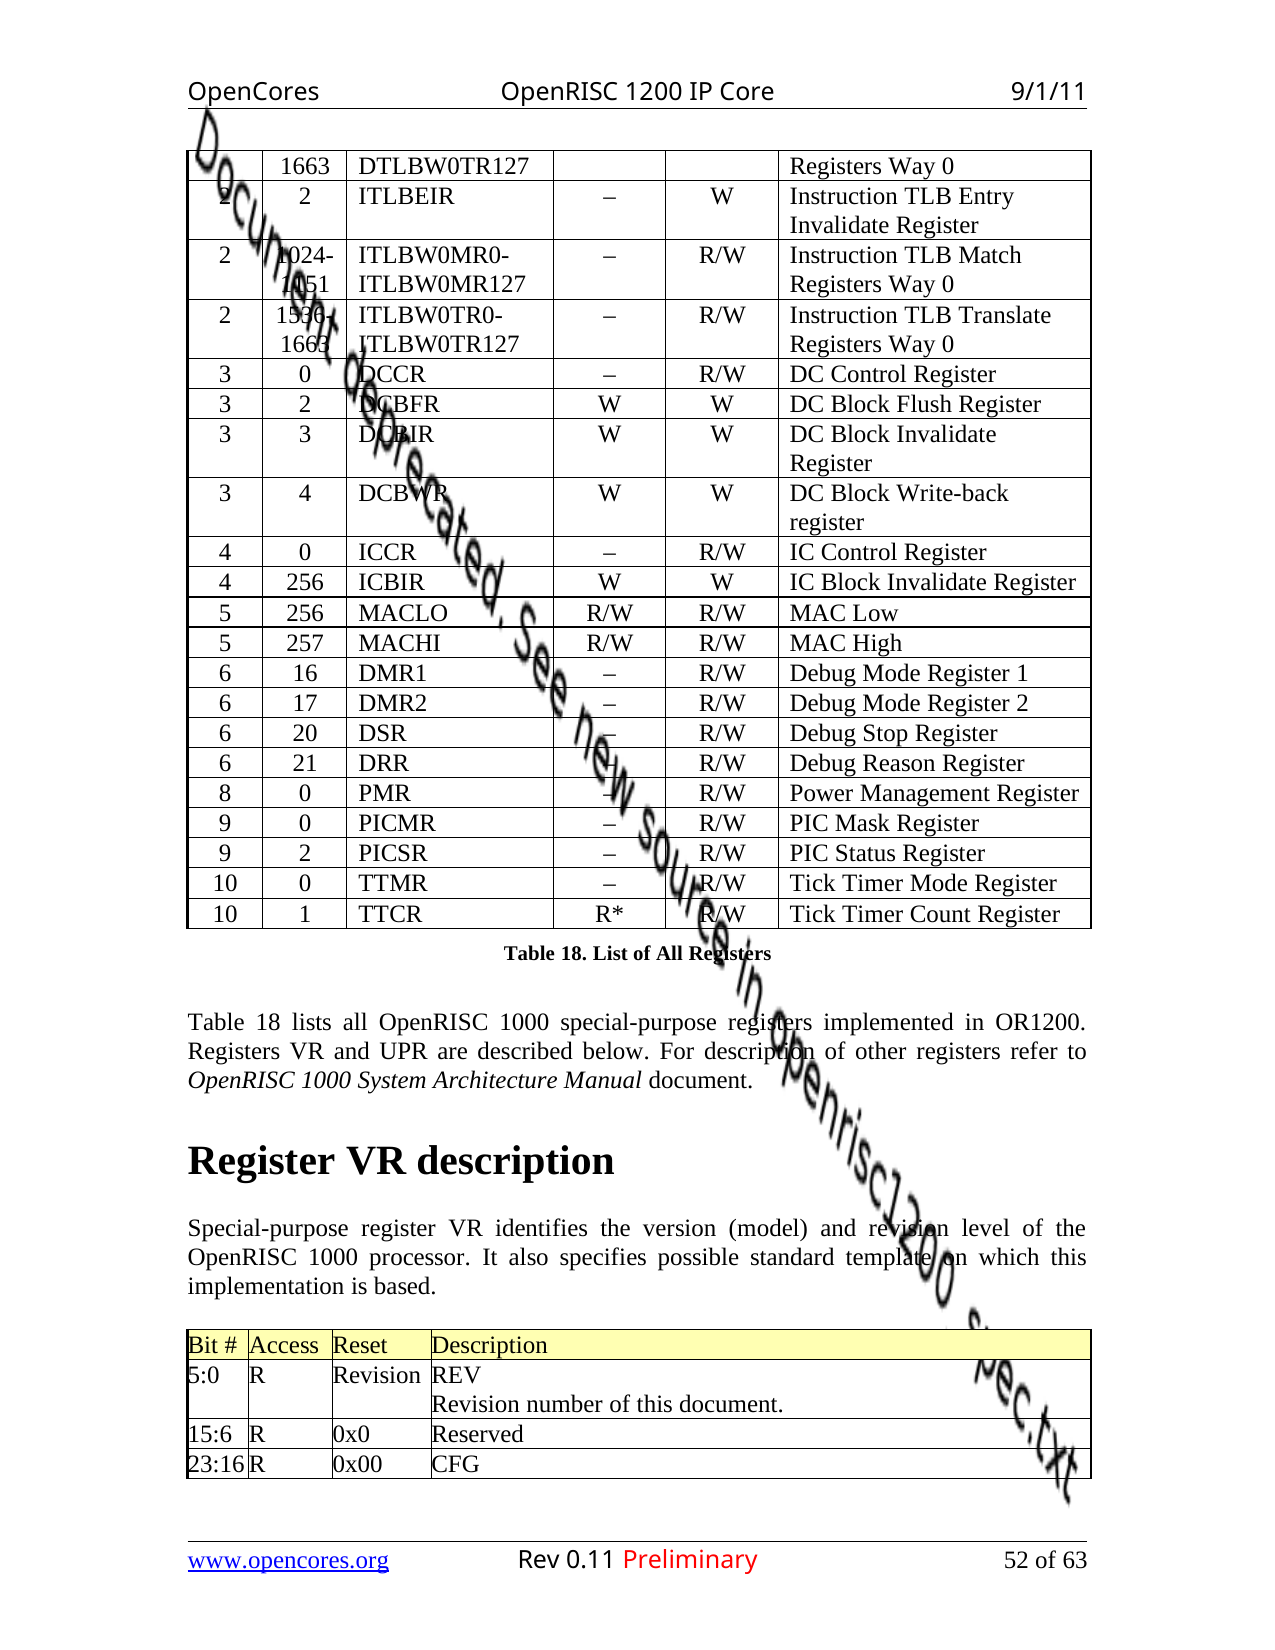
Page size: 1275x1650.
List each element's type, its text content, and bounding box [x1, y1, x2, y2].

table_cell ICBIR [347, 567, 553, 596]
table_header Access [249, 1330, 332, 1359]
table_cell W [666, 478, 778, 536]
picture [264, 1558, 269, 1567]
table_cell Tick Timer Mode Register [779, 868, 1090, 897]
table_cell DMR1 [347, 658, 553, 687]
table_cell 3 [189, 478, 262, 536]
table_cell DC Control Register [779, 359, 1090, 388]
table_cell [189, 151, 262, 180]
table_cell 6 [189, 688, 262, 717]
table_cell 257 [263, 628, 346, 657]
table_cell 4 [263, 478, 346, 536]
table_cell – [554, 688, 665, 717]
table_cell 2 [189, 300, 262, 358]
table_cell R/W [666, 899, 778, 927]
table_cell 0 [263, 359, 346, 388]
text Table 18 lists all OpenRISC 1000 special-purpose registers implemented in OR1200. Registers VR and UPR are described below. For description of other registers refer to OpenRISC 1000 System Architecture Manual document. [187, 1007, 1087, 1094]
table_cell Power Management Register [779, 778, 1090, 807]
table_cell DCBIR [347, 419, 553, 477]
table_cell REV Revision number of this document. [432, 1360, 1090, 1418]
table_cell W [666, 419, 778, 477]
text Special-purpose register VR identifies the version (model) and revision level of the OpenRISC 1000 processor. It also specifies possible standard template on which this implementation is based. [187, 1212, 1087, 1300]
table_cell 3 [189, 419, 262, 477]
table_cell R/W [666, 808, 778, 837]
table_cell – [554, 537, 665, 566]
table_cell DC Block Flush Register [779, 389, 1090, 418]
table_cell R/W [666, 598, 778, 626]
table_cell 10 [189, 868, 262, 897]
table_cell [554, 151, 665, 180]
table_cell MAC High [779, 628, 1090, 657]
table_cell PMR [347, 778, 553, 807]
table_cell PIC Mask Register [779, 808, 1090, 837]
table_cell 2 [189, 181, 262, 239]
table_cell R* [554, 899, 665, 927]
table_cell W [554, 419, 665, 477]
table_cell R/W [666, 778, 778, 807]
table_cell Tick Timer Count Register [779, 899, 1090, 927]
table_cell 21 [263, 748, 346, 777]
table_cell Instruction TLB Entry Invalidate Register [779, 181, 1090, 239]
table_cell DTLBW0TR127 [347, 151, 553, 180]
table_cell Registers Way 0 [779, 151, 1090, 180]
picture [187, 73, 1088, 150]
table_cell Revision [333, 1360, 431, 1418]
table_cell – [554, 240, 665, 298]
table_cell 9 [189, 838, 262, 867]
table_cell [666, 151, 778, 180]
table_cell W [666, 567, 778, 596]
table_cell 3 [263, 419, 346, 477]
table_cell – [554, 808, 665, 837]
table_cell 1024-1151 [263, 240, 346, 298]
table_cell 0x0 [333, 1419, 431, 1448]
table_cell 10 [189, 899, 262, 927]
table_cell DCCR [347, 359, 553, 388]
table_cell R/W [554, 628, 665, 657]
table_cell ITLBW0MR0-ITLBW0MR127 [347, 240, 553, 298]
table_cell 2 [263, 389, 346, 418]
table_cell W [554, 478, 665, 536]
table_cell R [249, 1360, 332, 1418]
table_cell 1536-1663 [263, 300, 346, 358]
table_cell IC Control Register [779, 537, 1090, 566]
table_cell CFG [432, 1449, 1090, 1478]
table_cell 9 [189, 808, 262, 837]
table_cell PICMR [347, 808, 553, 837]
table_cell DSR [347, 718, 553, 747]
table_cell 20 [263, 718, 346, 747]
table_cell – [554, 181, 665, 239]
table_cell PIC Status Register [779, 838, 1090, 867]
table_cell – [554, 718, 665, 747]
table_cell Reserved [432, 1419, 1090, 1448]
table_cell 4 [189, 567, 262, 596]
table_cell 6 [189, 748, 262, 777]
table_cell 5 [189, 598, 262, 626]
picture [187, 1479, 1088, 1576]
table_cell DC Block Invalidate Register [779, 419, 1090, 477]
table_cell Debug Mode Register 1 [779, 658, 1090, 687]
table_cell R/W [666, 359, 778, 388]
table_cell ITLBEIR [347, 181, 553, 239]
table_cell TTCR [347, 899, 553, 927]
table_cell 3 [189, 359, 262, 388]
table_cell 23:16 [189, 1449, 248, 1478]
table_cell 1 [263, 899, 346, 927]
table_cell DMR2 [347, 688, 553, 717]
table_cell – [554, 778, 665, 807]
table_cell 5 [189, 628, 262, 657]
table_cell PICSR [347, 838, 553, 867]
table_cell 3 [189, 389, 262, 418]
table_cell 16 [263, 658, 346, 687]
table_cell – [554, 359, 665, 388]
table_cell R/W [666, 718, 778, 747]
table_cell R [249, 1419, 332, 1448]
table_cell R/W [666, 868, 778, 897]
subtitle Register VR description [187, 1135, 1087, 1183]
table_cell IC Block Invalidate Register [779, 567, 1090, 596]
table_cell Debug Reason Register [779, 748, 1090, 777]
table_header Reset [333, 1330, 431, 1359]
table_cell 15:6 [189, 1419, 248, 1448]
table_cell DCBWR [347, 478, 553, 536]
table_cell R/W [666, 748, 778, 777]
table_cell R [249, 1449, 332, 1478]
table_cell – [554, 300, 665, 358]
table_cell W [666, 181, 778, 239]
table_header Bit # [189, 1330, 248, 1359]
table_cell R/W [666, 658, 778, 687]
table_cell DC Block Write-back register [779, 478, 1090, 536]
table_cell TTMR [347, 868, 553, 897]
table_cell 8 [189, 778, 262, 807]
table_cell ICCR [347, 537, 553, 566]
table_cell R/W [666, 537, 778, 566]
table_cell 0 [263, 868, 346, 897]
table_header Description [432, 1330, 1090, 1359]
table_cell – [554, 658, 665, 687]
table_cell ITLBW0TR0-ITLBW0TR127 [347, 300, 553, 358]
text Table 18. List of All Registers [187, 941, 1087, 965]
table_cell 0 [263, 808, 346, 837]
table_cell MACHI [347, 628, 553, 657]
table_cell – [554, 868, 665, 897]
table_cell 5:0 [189, 1360, 248, 1418]
table_cell 0x00 [333, 1449, 431, 1478]
table_cell 6 [189, 658, 262, 687]
table_cell – [554, 838, 665, 867]
table_cell 6 [189, 718, 262, 747]
table_cell 2 [263, 181, 346, 239]
table_cell R/W [666, 688, 778, 717]
table_cell R/W [554, 598, 665, 626]
table_cell W [666, 389, 778, 418]
table_cell 17 [263, 688, 346, 717]
table_cell 256 [263, 567, 346, 596]
table_cell DCBFR [347, 389, 553, 418]
table_cell W [554, 389, 665, 418]
table_cell 0 [263, 537, 346, 566]
table_cell DRR [347, 748, 553, 777]
table_cell 2 [263, 838, 346, 867]
table_cell 0 [263, 778, 346, 807]
table_cell 2 [189, 240, 262, 298]
table_cell MACLO [347, 598, 553, 626]
table_cell W [554, 567, 665, 596]
table_cell 4 [189, 537, 262, 566]
table_cell MAC Low [779, 598, 1090, 626]
picture [187, 929, 1088, 1329]
table_cell Instruction TLB Translate Registers Way 0 [779, 300, 1090, 358]
table_cell R/W [666, 300, 778, 358]
table_cell – [554, 748, 665, 777]
table_cell R/W [666, 240, 778, 298]
table_cell R/W [666, 628, 778, 657]
table_cell 256 [263, 598, 346, 626]
table_cell Instruction TLB Match Registers Way 0 [779, 240, 1090, 298]
table_cell 1663 [263, 151, 346, 180]
table_cell Debug Stop Register [779, 718, 1090, 747]
table_cell R/W [666, 838, 778, 867]
table_cell Debug Mode Register 2 [779, 688, 1090, 717]
